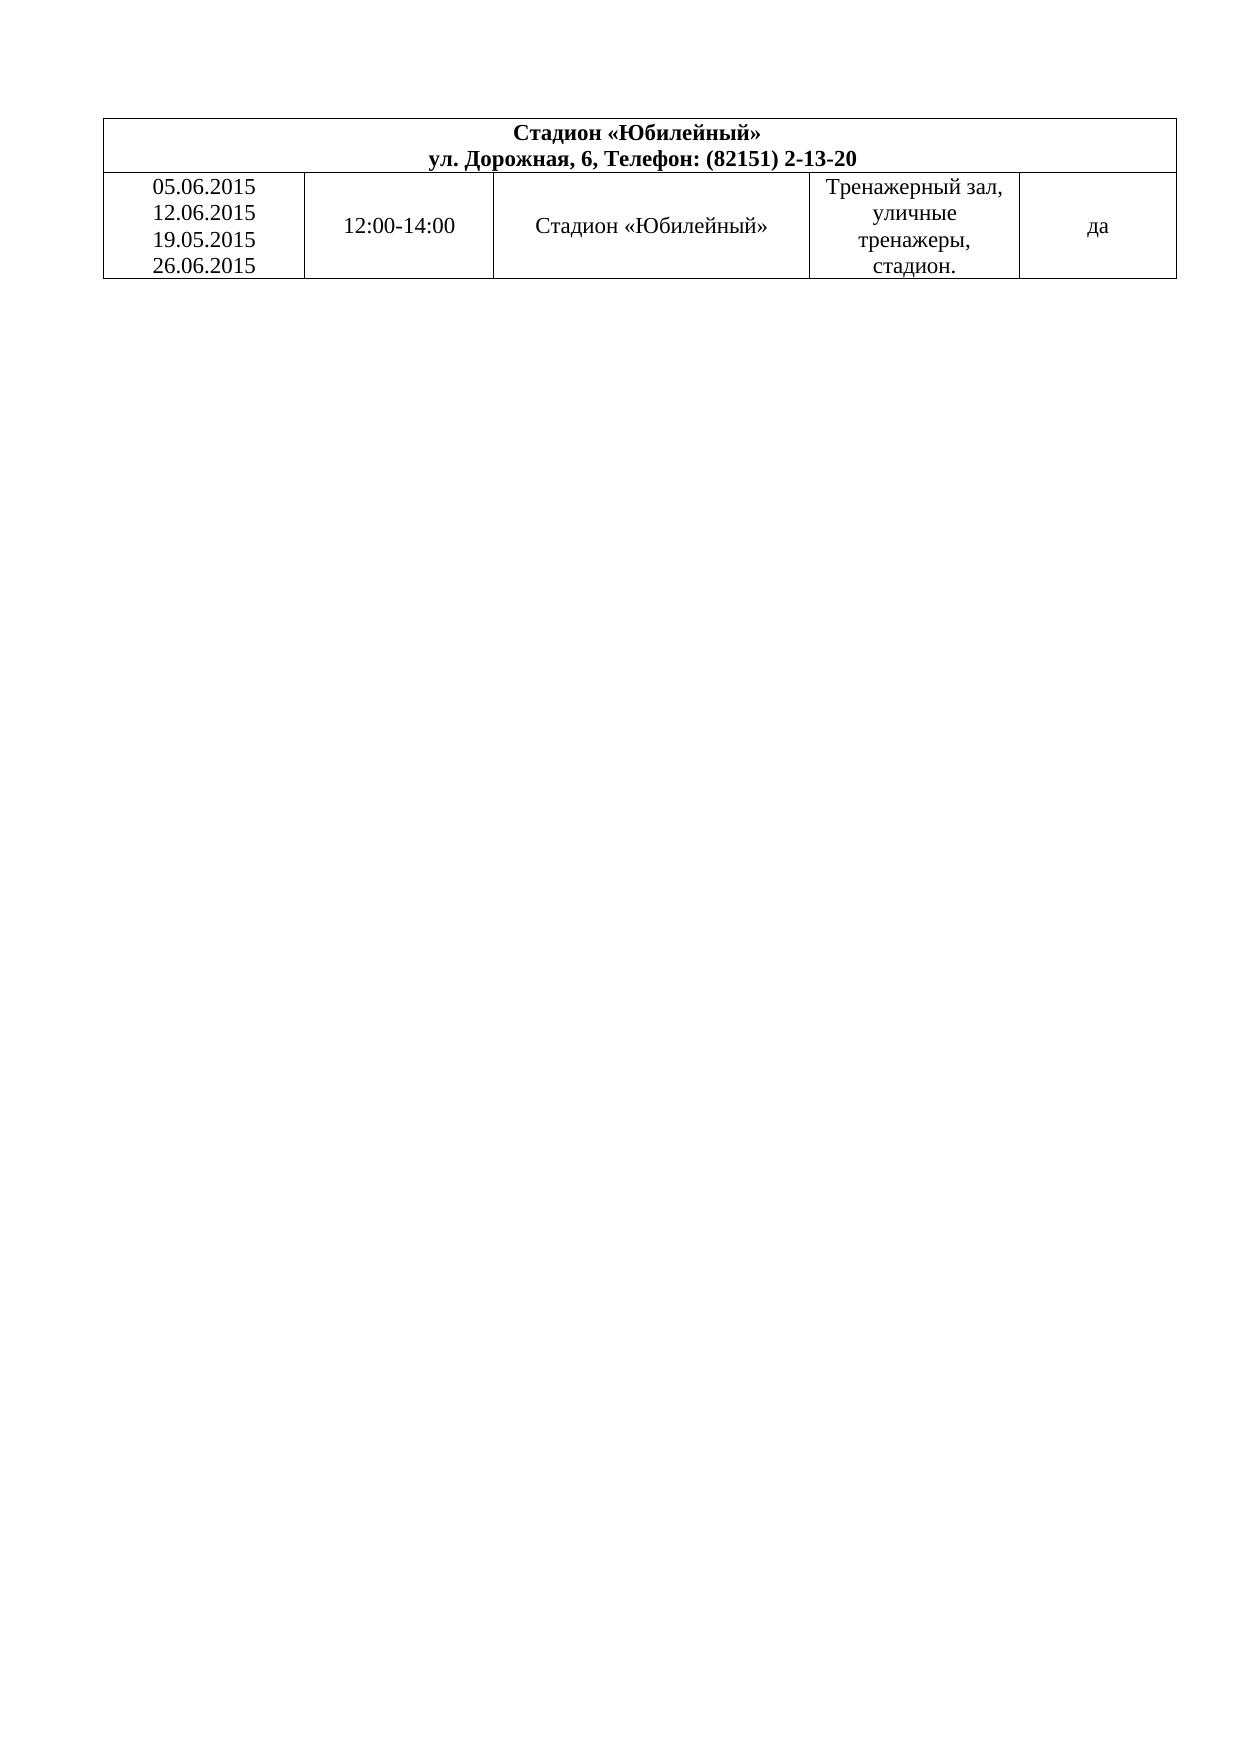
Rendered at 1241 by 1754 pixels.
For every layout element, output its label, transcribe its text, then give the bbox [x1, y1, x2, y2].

table_cell да [1020, 173, 1176, 278]
table_cell Стадион «Юбилейный» ул. Дорожная, 6, Телефон: (82151) 2-13-20 [104, 119, 1176, 172]
table_cell 05.06.2015 12.06.2015 19.05.2015 26.06.2015 [104, 173, 304, 278]
table_cell 12:00-14:00 [305, 173, 493, 278]
table_cell Стадион «Юбилейный» [494, 173, 809, 278]
table_cell Тренажерный зал, уличные тренажеры, стадион. [810, 173, 1019, 278]
